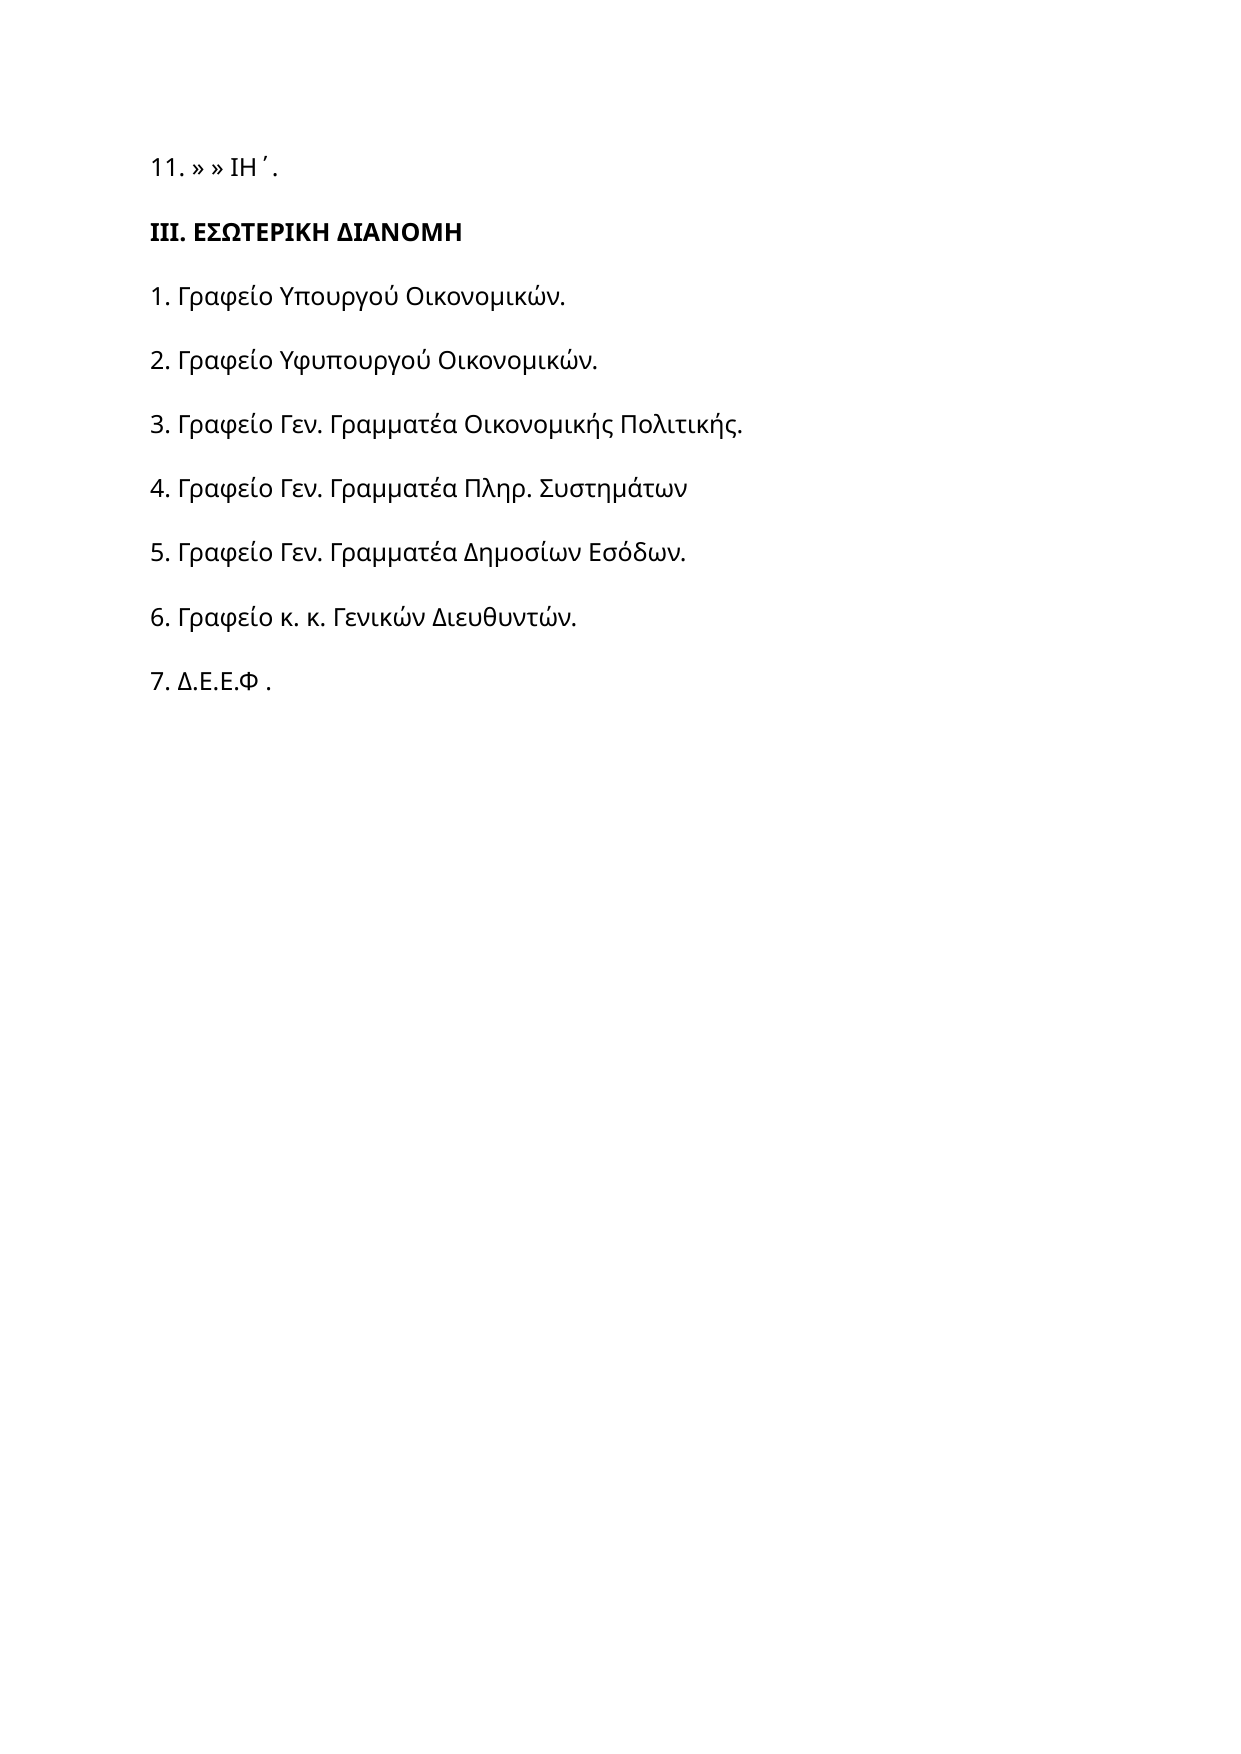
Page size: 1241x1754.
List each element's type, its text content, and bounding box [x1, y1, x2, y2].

text 3. Γραφείο Γεν. Γραμματέα Οικονομικής Πολιτικής. [150, 407, 1090, 441]
text 2. Γραφείο Υφυπουργού Οικονομικών. [150, 342, 1090, 377]
text 1. Γραφείο Υπουργού Οικονομικών. [150, 278, 1090, 312]
text 11. » » ΙΗ΄. [150, 150, 1090, 184]
text ΙΙΙ. ΕΣΩΤΕΡΙΚΗ ΔΙΑΝΟΜΗ [150, 214, 1090, 248]
text 5. Γραφείο Γεν. Γραμματέα Δημοσίων Εσόδων. [150, 535, 1090, 569]
text 6. Γραφείο κ. κ. Γενικών Διευθυντών. [150, 599, 1090, 633]
text 7. Δ.Ε.Ε.Φ . [150, 663, 1090, 697]
text 4. Γραφείο Γεν. Γραμματέα Πληρ. Συστημάτων [150, 471, 1090, 505]
